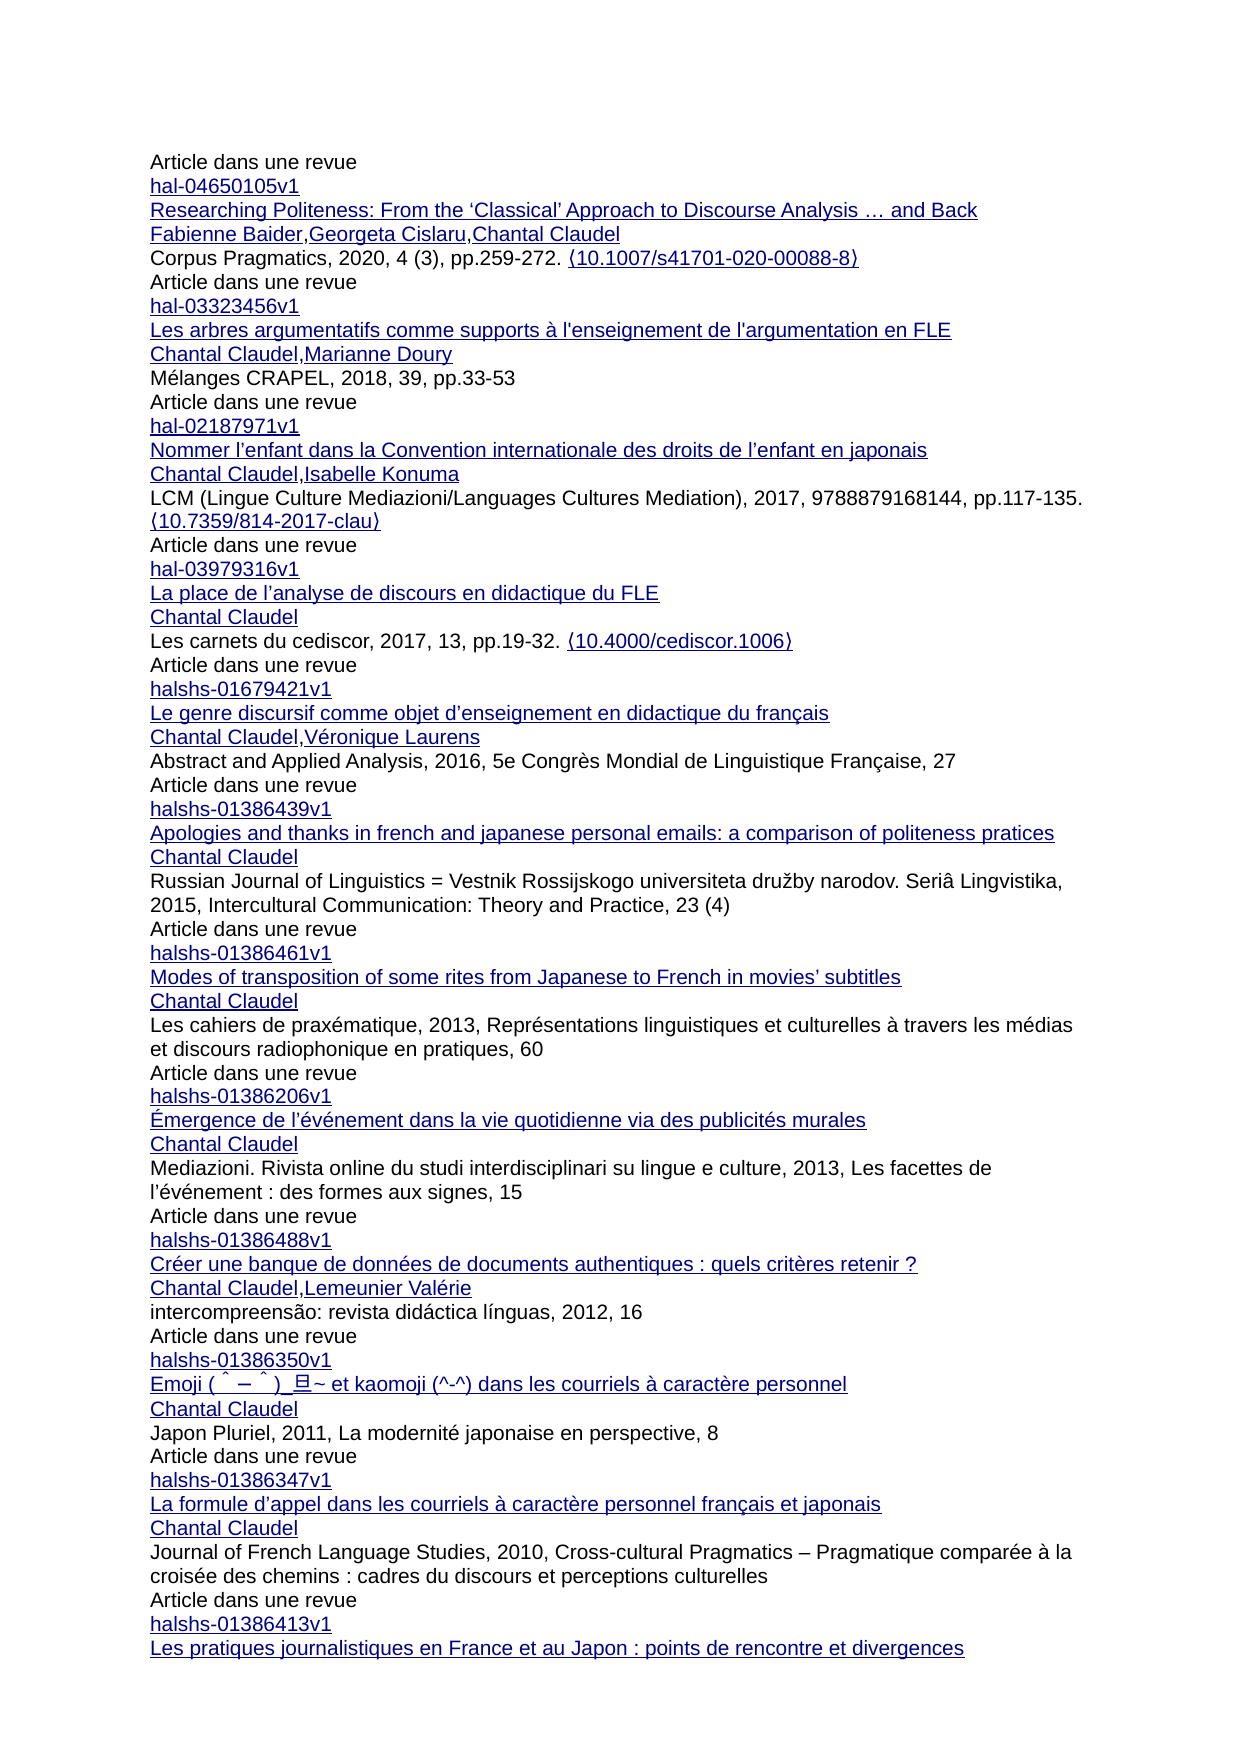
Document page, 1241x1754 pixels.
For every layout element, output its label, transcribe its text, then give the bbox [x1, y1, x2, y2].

table_cell Les pratiques journalistiques en France et au Japon : points de rencontre et divergences [150, 1636, 1090, 1660]
table_cell Émergence de l’événement dans la vie quotidienne via des publicités murales Chantal Claudel Mediazioni. Rivista online du studi interdisciplinari su lingue e culture, 2013, Les facettes de l’événement : des formes aux signes, 15 Article dans une revue halshs-01386488v1 [150, 1108, 1090, 1252]
table_cell Modes of transposition of some rites from Japanese to French in movies’ subtitles Chantal Claudel Les cahiers de praxématique, 2013, Représentations linguistiques et culturelles à travers les médias et discours radiophonique en pratiques, 60 Article dans une revue halshs-01386206v1 [150, 965, 1090, 1108]
table_cell Le genre discursif comme objet d’enseignement en didactique du français Chantal Claudel,Véronique Laurens Abstract and Applied Analysis, 2016, 5e Congrès Mondial de Linguistique Française, 27 Article dans une revue halshs-01386439v1 [150, 701, 1090, 821]
table_cell La formule d’appel dans les courriels à caractère personnel français et japonais Chantal Claudel Journal of French Language Studies, 2010, Cross-cultural Pragmatics – Pragmatique comparée à la croisée des chemins : cadres du discours et perceptions culturelles Article dans une revue halshs-01386413v1 [150, 1492, 1090, 1636]
table_cell La place de l’analyse de discours en didactique du FLE Chantal Claudel Les carnets du cediscor, 2017, 13, pp.19-32. ⟨10.4000/cediscor.1006⟩ Article dans une revue halshs-01679421v1 [150, 581, 1090, 701]
table_cell Apologies and thanks in french and japanese personal emails: a comparison of politeness pratices Chantal Claudel Russian Journal of Linguistics = Vestnik Rossijskogo universiteta družby narodov. Seriâ Lingvistika, 2015, Intercultural Communication: Theory and Practice, 23 (4) Article dans une revue halshs-01386461v1 [150, 821, 1090, 964]
table_cell Article dans une revue hal-04650105v1 [150, 150, 1090, 198]
table_cell Nommer l’enfant dans la Convention internationale des droits de l’enfant en japonais Chantal Claudel,Isabelle Konuma LCM (Lingue Culture Mediazioni/Languages Cultures Mediation), 2017, 9788879168144, pp.117-135. ⟨10.7359/814-2017-clau⟩ Article dans une revue hal-03979316v1 [150, 438, 1090, 581]
table_cell Créer une banque de données de documents authentiques : quels critères retenir ? Chantal Claudel,Lemeunier Valérie intercompreensão: revista didáctica línguas, 2012, 16 Article dans une revue halshs-01386350v1 [150, 1252, 1090, 1372]
table_cell Les arbres argumentatifs comme supports à l'enseignement de l'argumentation en FLE Chantal Claudel,Marianne Doury Mélanges CRAPEL, 2018, 39, pp.33-53 Article dans une revue hal-02187971v1 [150, 318, 1090, 437]
table_cell Emoji (＾−＾)_旦~ et kaomoji (^-^) dans les courriels à caractère personnel Chantal Claudel Japon Pluriel, 2011, La modernité japonaise en perspective, 8 Article dans une revue halshs-01386347v1 [150, 1372, 1090, 1492]
table_cell Researching Politeness: From the ‘Classical’ Approach to Discourse Analysis … and Back Fabienne Baider,Georgeta Cislaru,Chantal Claudel Corpus Pragmatics, 2020, 4 (3), pp.259-272. ⟨10.1007/s41701-020-00088-8⟩ Article dans une revue hal-03323456v1 [150, 198, 1090, 318]
